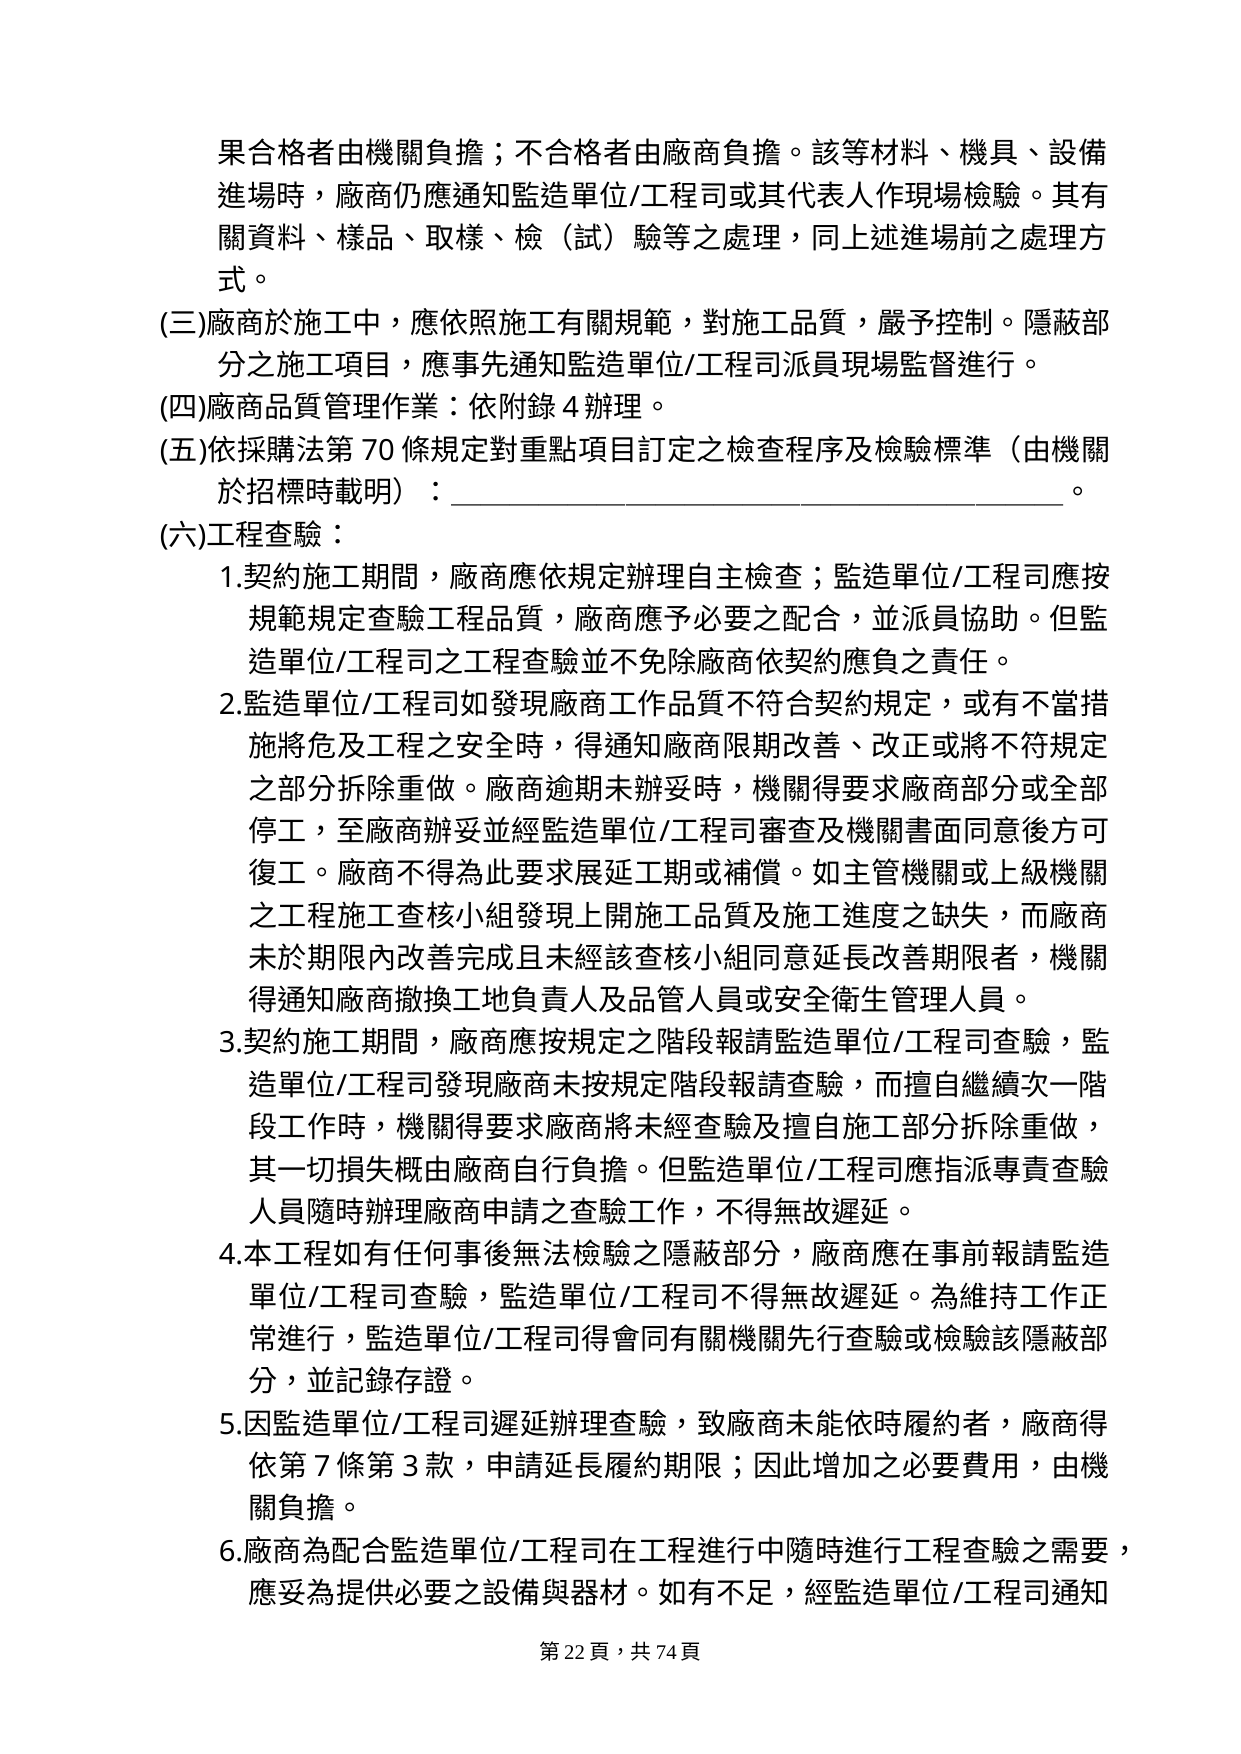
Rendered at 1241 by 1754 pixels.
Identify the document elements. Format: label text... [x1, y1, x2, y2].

text (六)工程查驗： [159, 511, 1110, 553]
text 5.因監造單位/工程司遲延辦理查驗，致廠商未能依時履約者，廠商得依第7條第3款，申請延長履約期限；因此增加之必要費用，由機關負擔。 [218, 1400, 1110, 1527]
text (四)廠商品質管理作業：依附錄4辦理。 [159, 384, 1110, 426]
text 3.契約施工期間，廠商應按規定之階段報請監造單位/工程司查驗，監造單位/工程司發現廠商未按規定階段報請查驗，而擅自繼續次一階段工作時，機關得要求廠商將未經查驗及擅自施工部分拆除重做，其一切損失概由廠商自行負擔。但監造單位/工程司應指派專責查驗人員隨時辦理廠商申請之查驗工作，不得無故遲延。 [218, 1019, 1110, 1231]
text 2.監造單位/工程司如發現廠商工作品質不符合契約規定，或有不當措施將危及工程之安全時，得通知廠商限期改善、改正或將不符規定之部分拆除重做。廠商逾期未辦妥時，機關得要求廠商部分或全部停工，至廠商辦妥並經監造單位/工程司審查及機關書面同意後方可復工。廠商不得為此要求展延工期或補償。如主管機關或上級機關之工程施工查核小組發現上開施工品質及施工進度之缺失，而廠商未於期限內改善完成且未經該查核小組同意延長改善期限者，機關得通知廠商撤換工地負責人及品管人員或安全衛生管理人員。 [218, 681, 1110, 1019]
text 1.契約施工期間，廠商應依規定辦理自主檢查；監造單位/工程司應按規範規定查驗工程品質，廠商應予必要之配合，並派員協助。但監造單位/工程司之工程查驗並不免除廠商依契約應負之責任。 [218, 553, 1110, 681]
text 果合格者由機關負擔；不合格者由廠商負擔。該等材料、機具、設備進場時，廠商仍應通知監造單位/工程司或其代表人作現場檢驗。其有關資料、樣品、取樣、檢（試）驗等之處理，同上述進場前之處理方式。 [217, 130, 1110, 299]
text (三)廠商於施工中，應依照施工有關規範，對施工品質，嚴予控制。隱蔽部分之施工項目，應事先通知監造單位/工程司派員現場監督進行。 [159, 299, 1110, 384]
text 6.廠商為配合監造單位/工程司在工程進行中隨時進行工程查驗之需要，應妥為提供必要之設備與器材。如有不足，經監造單位/工程司通知後，廠商應立即補足。 [218, 1527, 1110, 1612]
text (五)依採購法第70條規定對重點項目訂定之檢查程序及檢驗標準（由機關於招標時載明）：＿＿＿＿＿＿＿＿＿＿＿＿＿＿＿＿＿＿＿＿＿。 [159, 426, 1110, 511]
text 4.本工程如有任何事後無法檢驗之隱蔽部分，廠商應在事前報請監造單位/工程司查驗，監造單位/工程司不得無故遲延。為維持工作正常進行，監造單位/工程司得會同有關機關先行查驗或檢驗該隱蔽部分，並記錄存證。 [218, 1231, 1110, 1400]
